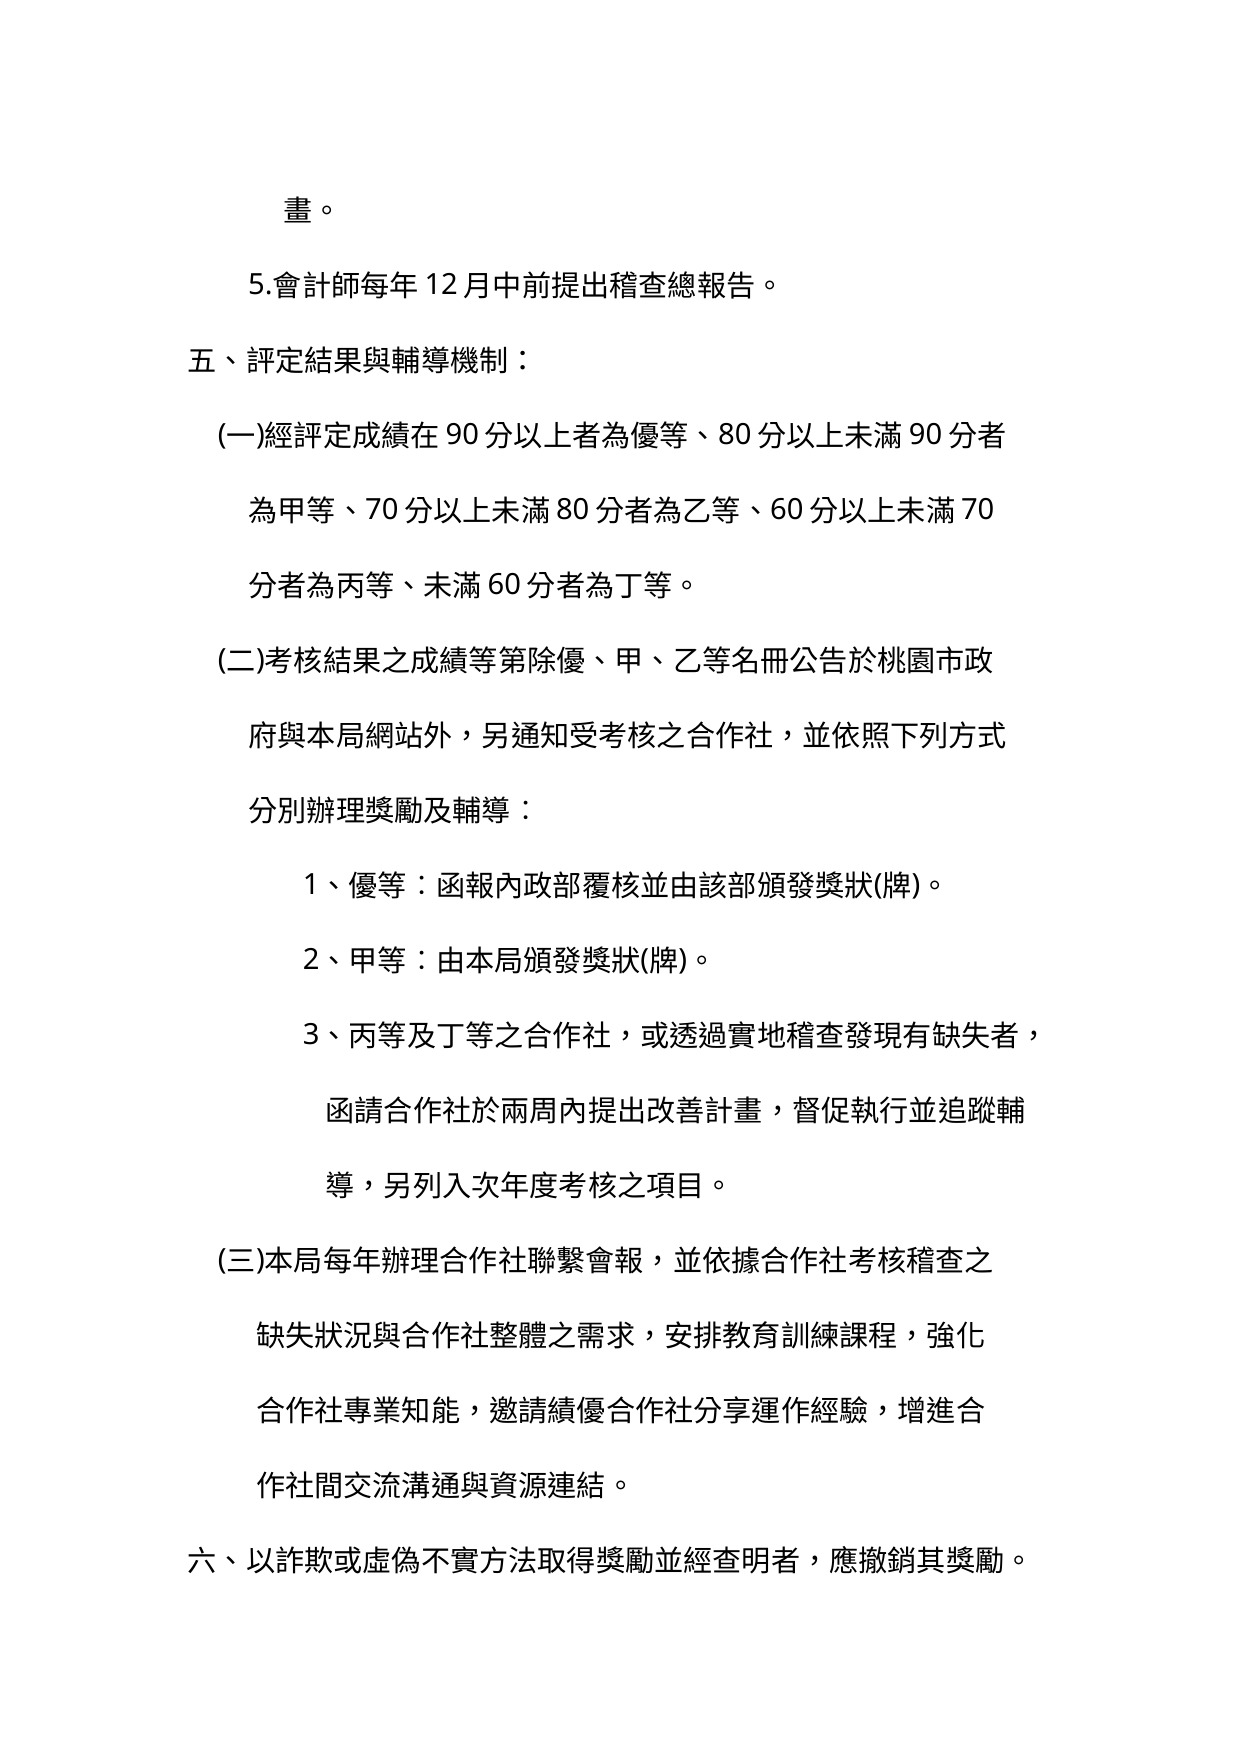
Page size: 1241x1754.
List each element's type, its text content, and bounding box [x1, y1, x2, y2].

list 2、甲等︰由本局頒發獎狀(牌)。 [287, 914, 1053, 989]
list 導，另列入次年度考核之項目。 [287, 1139, 1053, 1214]
text 五、評定結果與輔導機制： [187, 314, 1053, 389]
text 六、以詐欺或虛偽不實方法取得獎勵並經查明者，應撤銷其獎勵。 [187, 1514, 1053, 1589]
text (二)考核結果之成績等第除優、甲、乙等名冊公告於桃園市政 [187, 614, 1053, 689]
list 函請合作社於兩周內提出改善計畫，督促執行並追蹤輔 [287, 1064, 1053, 1139]
text 為甲等、70分以上未滿80分者為乙等、60分以上未滿70 [187, 464, 1053, 539]
list 3、丙等及丁等之合作社，或透過實地稽查發現有缺失者， [287, 989, 1053, 1064]
text 分者為丙等、未滿60分者為丁等。 [187, 539, 1053, 614]
text 分別辦理獎勵及輔導︰ [187, 764, 1053, 839]
text (一)經評定成績在90分以上者為優等、80分以上未滿90分者 [187, 389, 1053, 464]
list 畫。 [237, 164, 1053, 239]
text 缺失狀況與合作社整體之需求，安排教育訓練課程，強化 [187, 1289, 1053, 1364]
list 1、優等︰函報內政部覆核並由該部頒發獎狀(牌)。 [287, 839, 1053, 914]
text 作社間交流溝通與資源連結。 [187, 1439, 1053, 1514]
text 5.會計師每年12月中前提出稽查總報告。 [187, 239, 1053, 314]
text (三)本局每年辦理合作社聯繫會報，並依據合作社考核稽查之 [187, 1214, 1053, 1289]
text 合作社專業知能，邀請績優合作社分享運作經驗，增進合 [187, 1364, 1053, 1439]
text 府與本局網站外，另通知受考核之合作社，並依照下列方式 [187, 689, 1053, 764]
